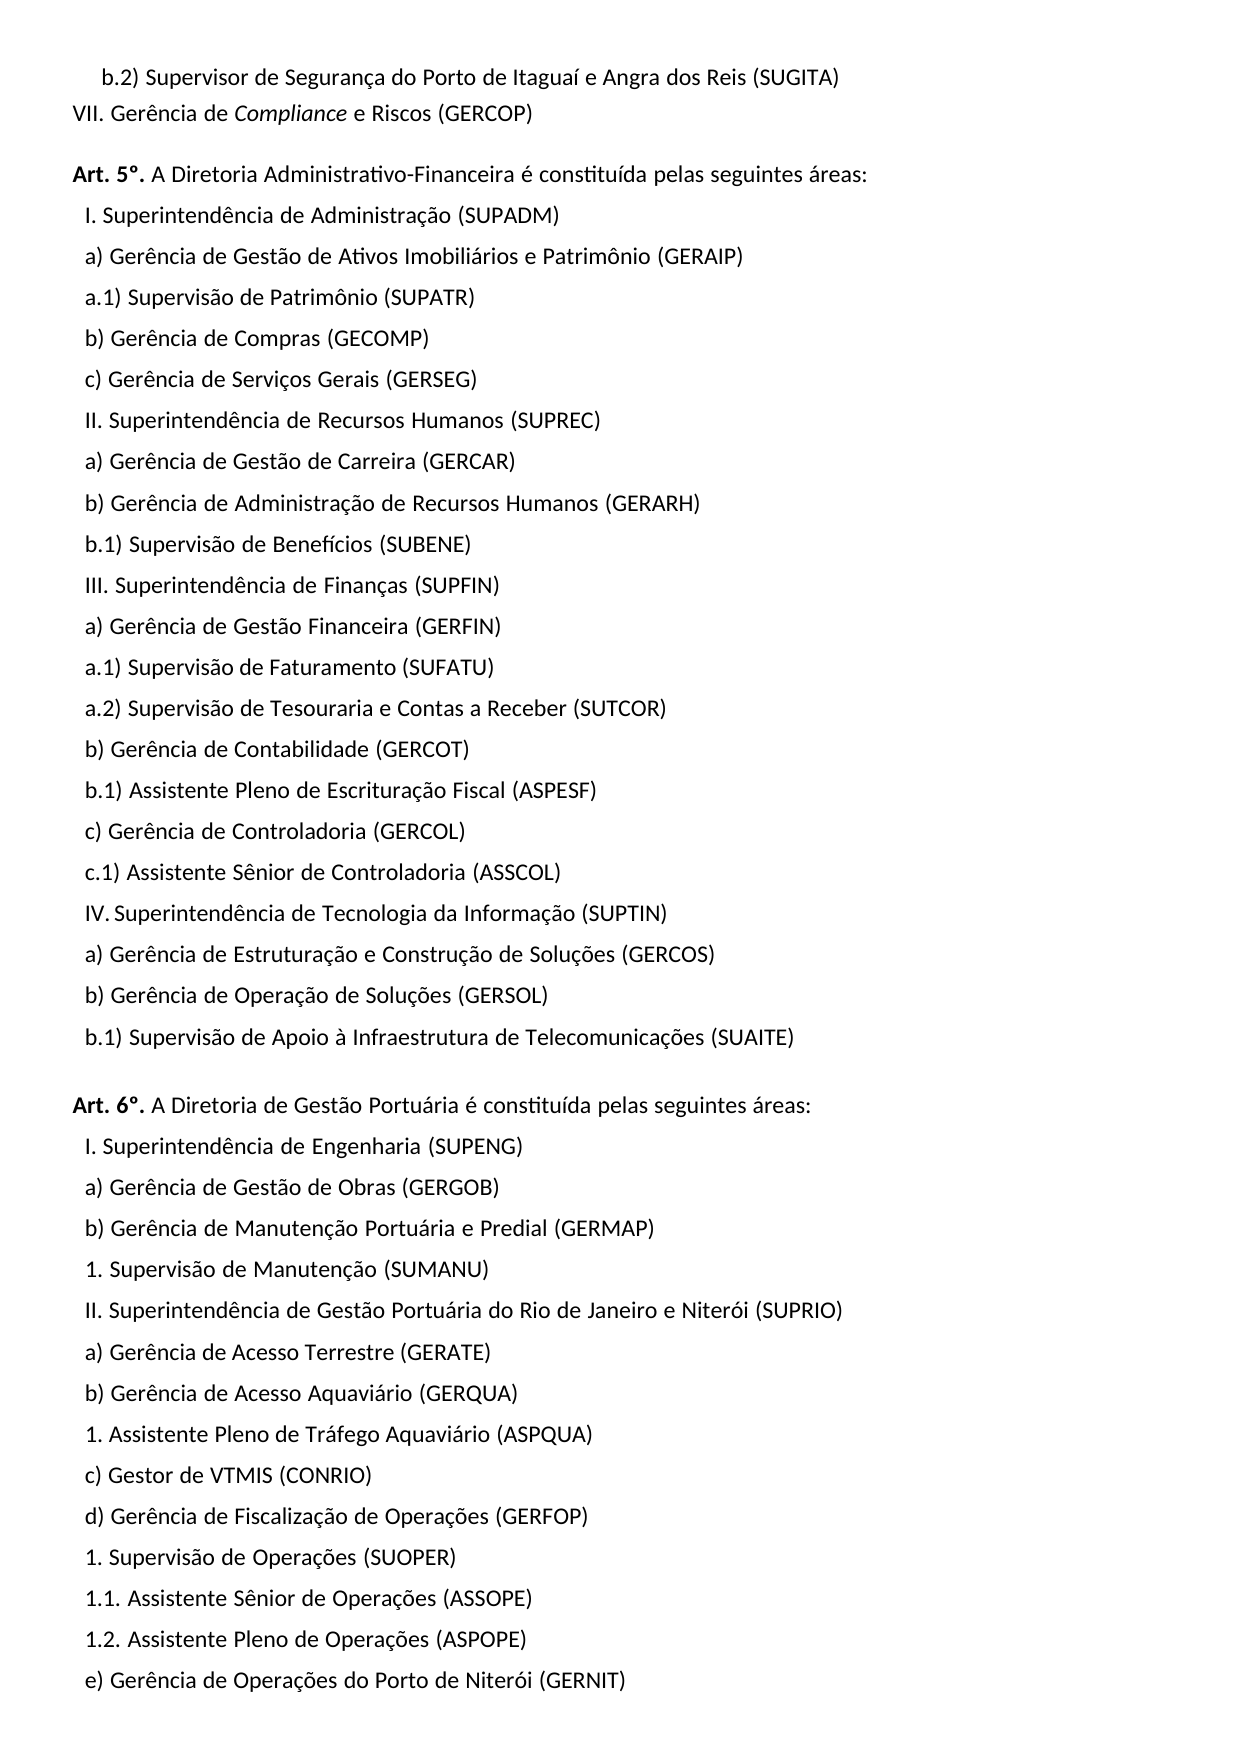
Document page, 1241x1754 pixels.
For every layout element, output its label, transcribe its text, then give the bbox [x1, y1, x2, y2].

list Assistente Sênior de Operações (ASSOPE) [84, 1583, 1196, 1612]
text 1. Assistente Pleno de Tráfego Aquaviário (ASPQUA) [85, 1419, 1196, 1448]
list Gerência de Gestão de Carreira (GERCAR) [84, 446, 1196, 476]
list Superintendência de Finanças (SUPFIN) [84, 570, 1196, 599]
list Gerência de Manutenção Portuária e Predial (GERMAP) [84, 1213, 1196, 1243]
list Gestor de VTMIS (CONRIO) [84, 1460, 1196, 1489]
list Superintendência de Tecnologia da Informação (SUPTIN) [84, 898, 1196, 928]
list Gerência de Serviços Gerais (GERSEG) [84, 364, 1196, 394]
text VII. Gerência de Compliance e Riscos (GERCOP) [72, 98, 1196, 127]
list Superintendência de Recursos Humanos (SUPREC) [84, 405, 1196, 435]
list Gerência de Acesso Aquaviário (GERQUA) [84, 1378, 1196, 1407]
list Assistente Pleno de Escrituração Fiscal (ASPESF) [84, 775, 1196, 804]
list Superintendência de Engenharia (SUPENG) [84, 1131, 1196, 1161]
list Gerência de Controladoria (GERCOL) [84, 816, 1196, 846]
list Supervisão de Patrimônio (SUPATR) [84, 282, 1196, 311]
list Gerência de Gestão de Ativos Imobiliários e Patrimônio (GERAIP) [84, 241, 1196, 270]
list Gerência de Gestão de Obras (GERGOB) [84, 1172, 1196, 1202]
list Gerência de Contabilidade (GERCOT) [84, 734, 1196, 763]
list Gerência de Compras (GECOMP) [84, 323, 1196, 352]
text Art. 5º. A Diretoria Administrativo-Financeira é constituída pelas seguintes áreas: [72, 159, 1196, 188]
list Superintendência de Administração (SUPADM) [84, 200, 1196, 229]
list Superintendência de Gestão Portuária do Rio de Janeiro e Niterói (SUPRIO) [84, 1296, 1196, 1325]
list Gerência de Estruturação e Construção de Soluções (GERCOS) [84, 939, 1196, 969]
list Supervisão de Apoio à Infraestrutura de Telecomunicações (SUAITE) [84, 1022, 1196, 1051]
list Gerência de Administração de Recursos Humanos (GERARH) [84, 488, 1196, 517]
list Gerência de Gestão Financeira (GERFIN) [84, 611, 1196, 640]
list Gerência de Operações do Porto de Niterói (GERNIT) [84, 1665, 1196, 1694]
text 1. Supervisão de Manutenção (SUMANU) [85, 1254, 1196, 1284]
list Supervisão de Operações (SUOPER) [84, 1542, 1196, 1571]
list Supervisão de Tesouraria e Contas a Receber (SUTCOR) [84, 693, 1196, 722]
list Gerência de Operação de Soluções (GERSOL) [84, 981, 1196, 1010]
list Supervisão de Faturamento (SUFATU) [84, 652, 1196, 681]
list Assistente Pleno de Operações (ASPOPE) [84, 1624, 1196, 1653]
list Supervisor de Segurança do Porto de Itaguaí e Angra dos Reis (SUGITA) [101, 62, 1196, 91]
text Art. 6º. A Diretoria de Gestão Portuária é constituída pelas seguintes áreas: [72, 1090, 1196, 1119]
list Gerência de Fiscalização de Operações (GERFOP) [84, 1501, 1196, 1530]
list Supervisão de Benefícios (SUBENE) [84, 529, 1196, 558]
list Assistente Sênior de Controladoria (ASSCOL) [84, 857, 1196, 887]
list Gerência de Acesso Terrestre (GERATE) [84, 1337, 1196, 1366]
